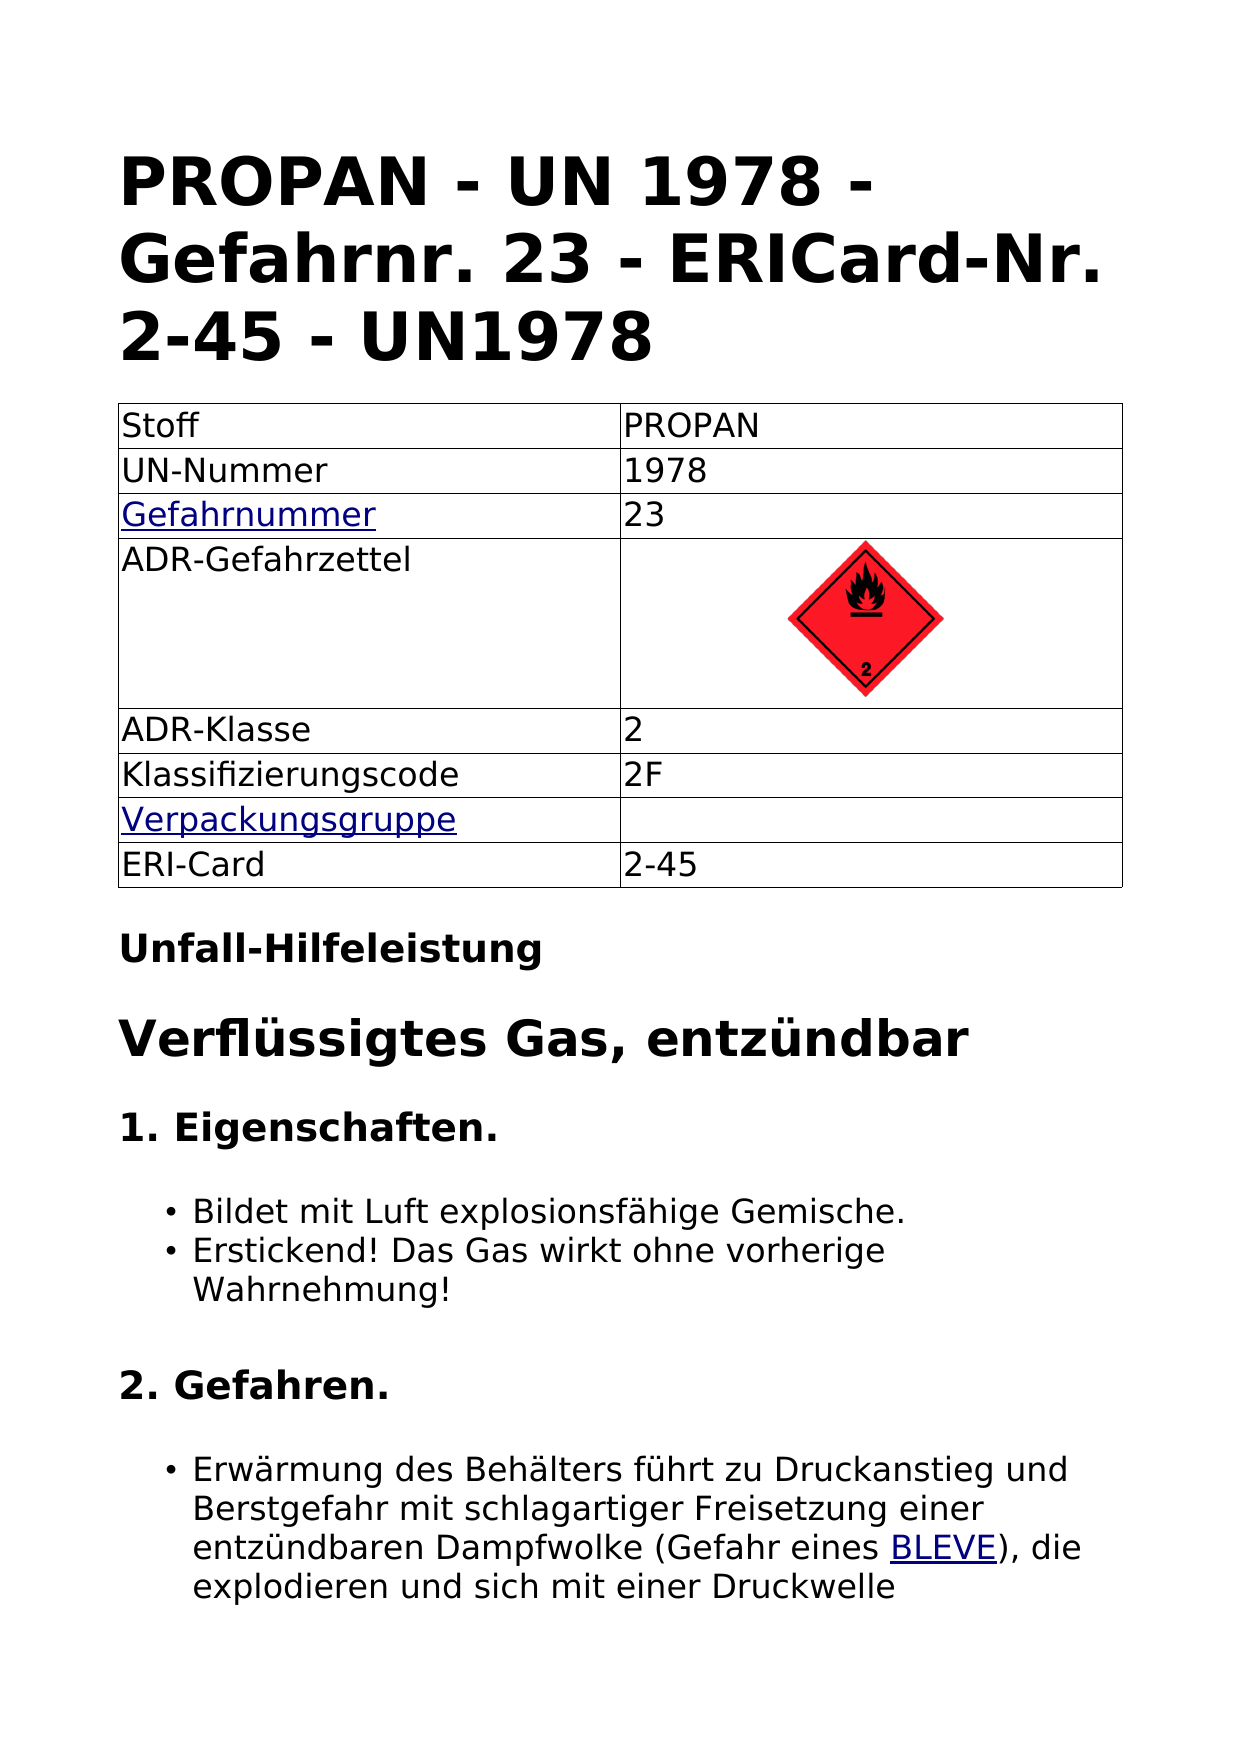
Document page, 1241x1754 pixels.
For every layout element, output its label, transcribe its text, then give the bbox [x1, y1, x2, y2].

table_cell Klassifizierungscode [119, 754, 620, 797]
table_cell 1978 [621, 449, 1122, 493]
list Erstickend! Das Gas wirkt ohne vorherige Wahrnehmung! [177, 1231, 1122, 1309]
table_cell Verpackungsgruppe [119, 798, 620, 842]
picture [787, 540, 944, 697]
list Bildet mit Luft explosionsfähige Gemische. [177, 1192, 1122, 1231]
table_cell 2F [621, 754, 1122, 797]
table_cell ADR-Klasse [119, 709, 620, 752]
table_cell [621, 539, 1122, 708]
list Erwärmung des Behälters führt zu Druckanstieg und Berstgefahr mit schlagartiger Freisetzung einer entzündbaren Dampfwolke (Gefahr eines BLEVE), die explodieren und sich mit einer Druckwelle [177, 1451, 1122, 1606]
table_cell 2-45 [621, 843, 1122, 887]
table_header Stoff [119, 404, 620, 448]
subtitle 1. Eigenschaften. [118, 1105, 1122, 1150]
table_cell UN-Nummer [119, 449, 620, 493]
table_cell ERI-Card [119, 843, 620, 887]
subtitle 2. Gefahren. [118, 1363, 1122, 1409]
subtitle Verflüssigtes Gas, entzündbar [118, 1009, 1122, 1068]
table_header PROPAN [621, 404, 1122, 448]
table_cell Gefahrnummer [119, 494, 620, 538]
subtitle PROPAN - UN 1978 - Gefahrnr. 23 - ERICard-Nr. 2-45 - UN1978 [118, 143, 1122, 376]
table_cell 2 [621, 709, 1122, 752]
table_cell ADR-Gefahrzettel [119, 539, 620, 708]
table_cell [621, 798, 1122, 842]
table_cell 23 [621, 494, 1122, 538]
subtitle Unfall-Hilfeleistung [118, 927, 1122, 972]
